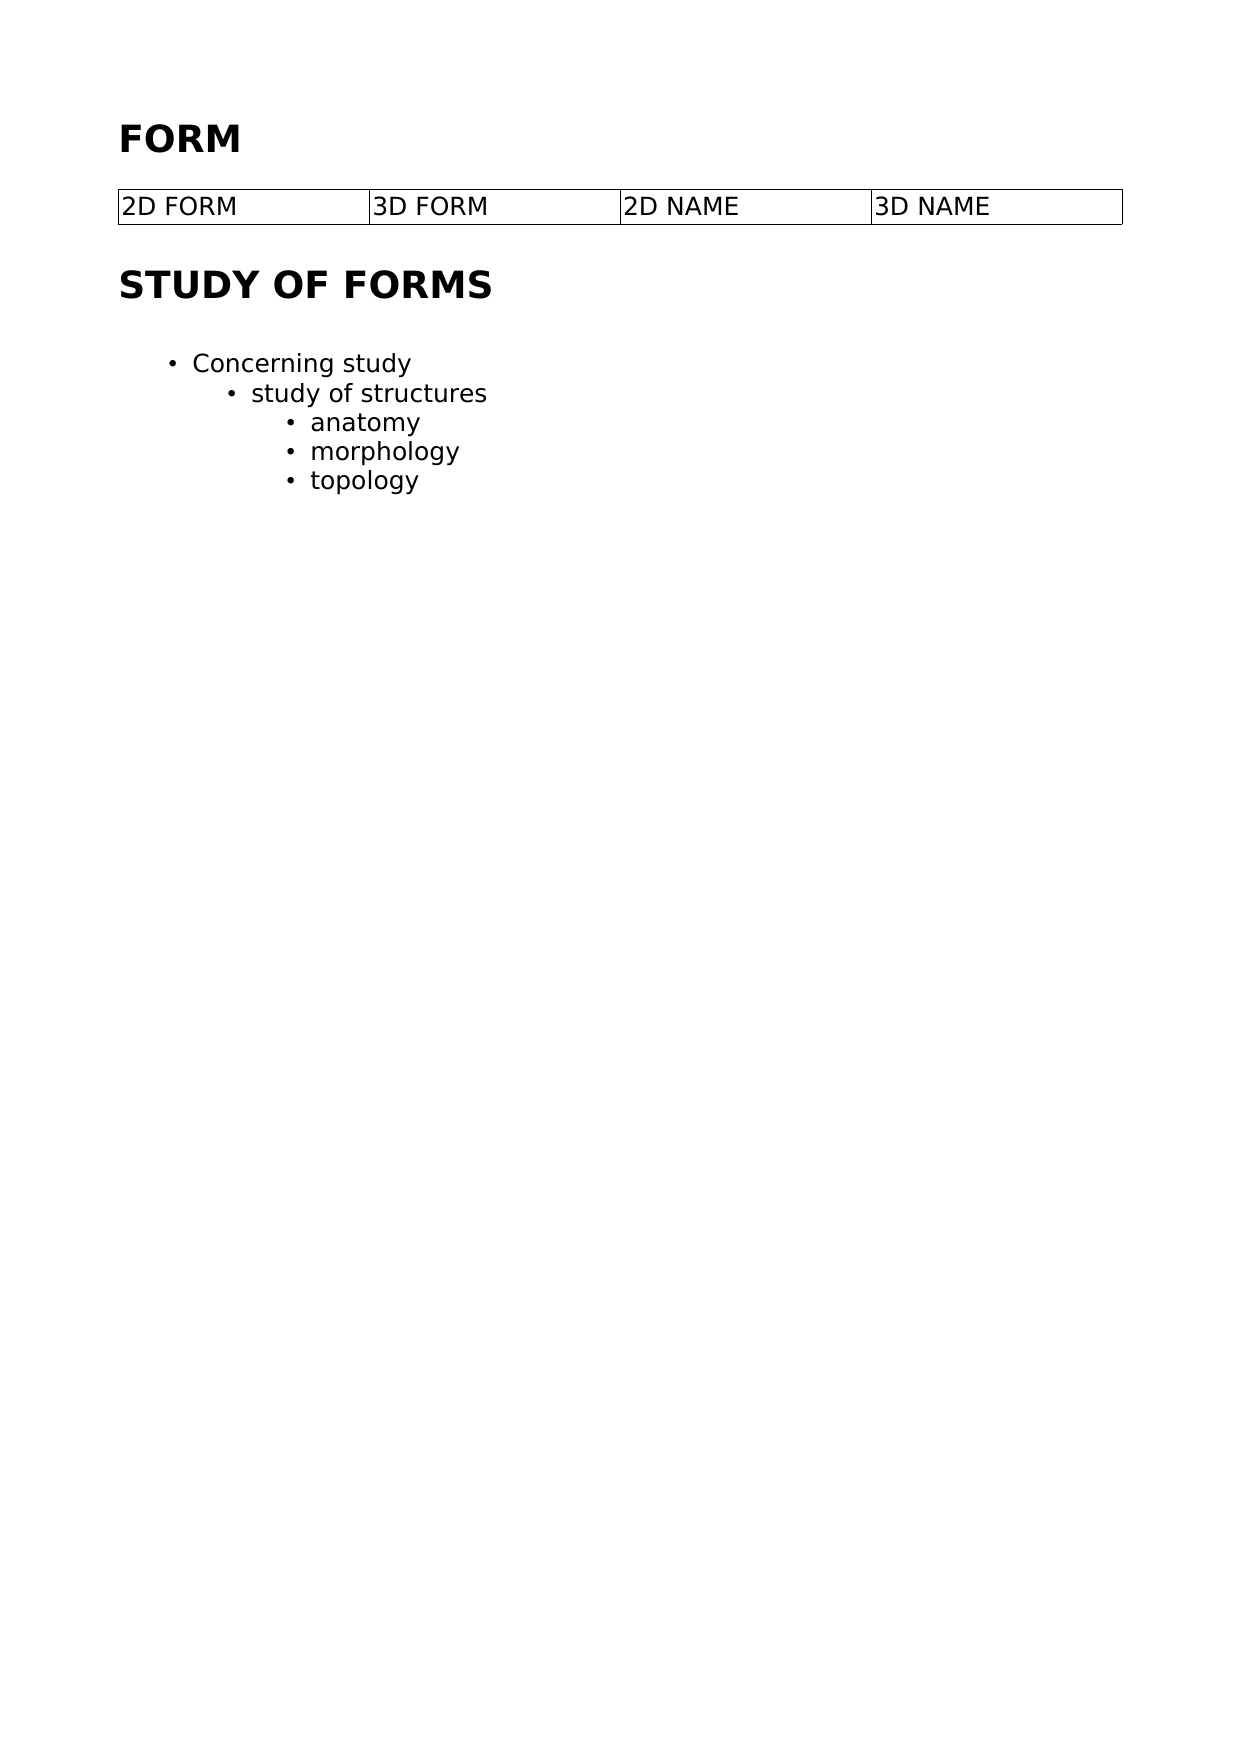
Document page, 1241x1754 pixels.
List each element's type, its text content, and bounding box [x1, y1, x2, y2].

list Concerning study [177, 350, 1122, 379]
table_header 2D FORM [119, 190, 369, 224]
table_header 2D NAME [621, 190, 871, 224]
list morphology [295, 437, 1122, 466]
subtitle STUDY OF FORMS [118, 264, 1122, 308]
list anatomy [295, 408, 1122, 437]
table_header 3D FORM [370, 190, 620, 224]
subtitle FORM [118, 118, 1122, 162]
table_header 3D NAME [872, 190, 1122, 224]
list topology [295, 466, 1122, 496]
list study of structures [236, 379, 1122, 408]
